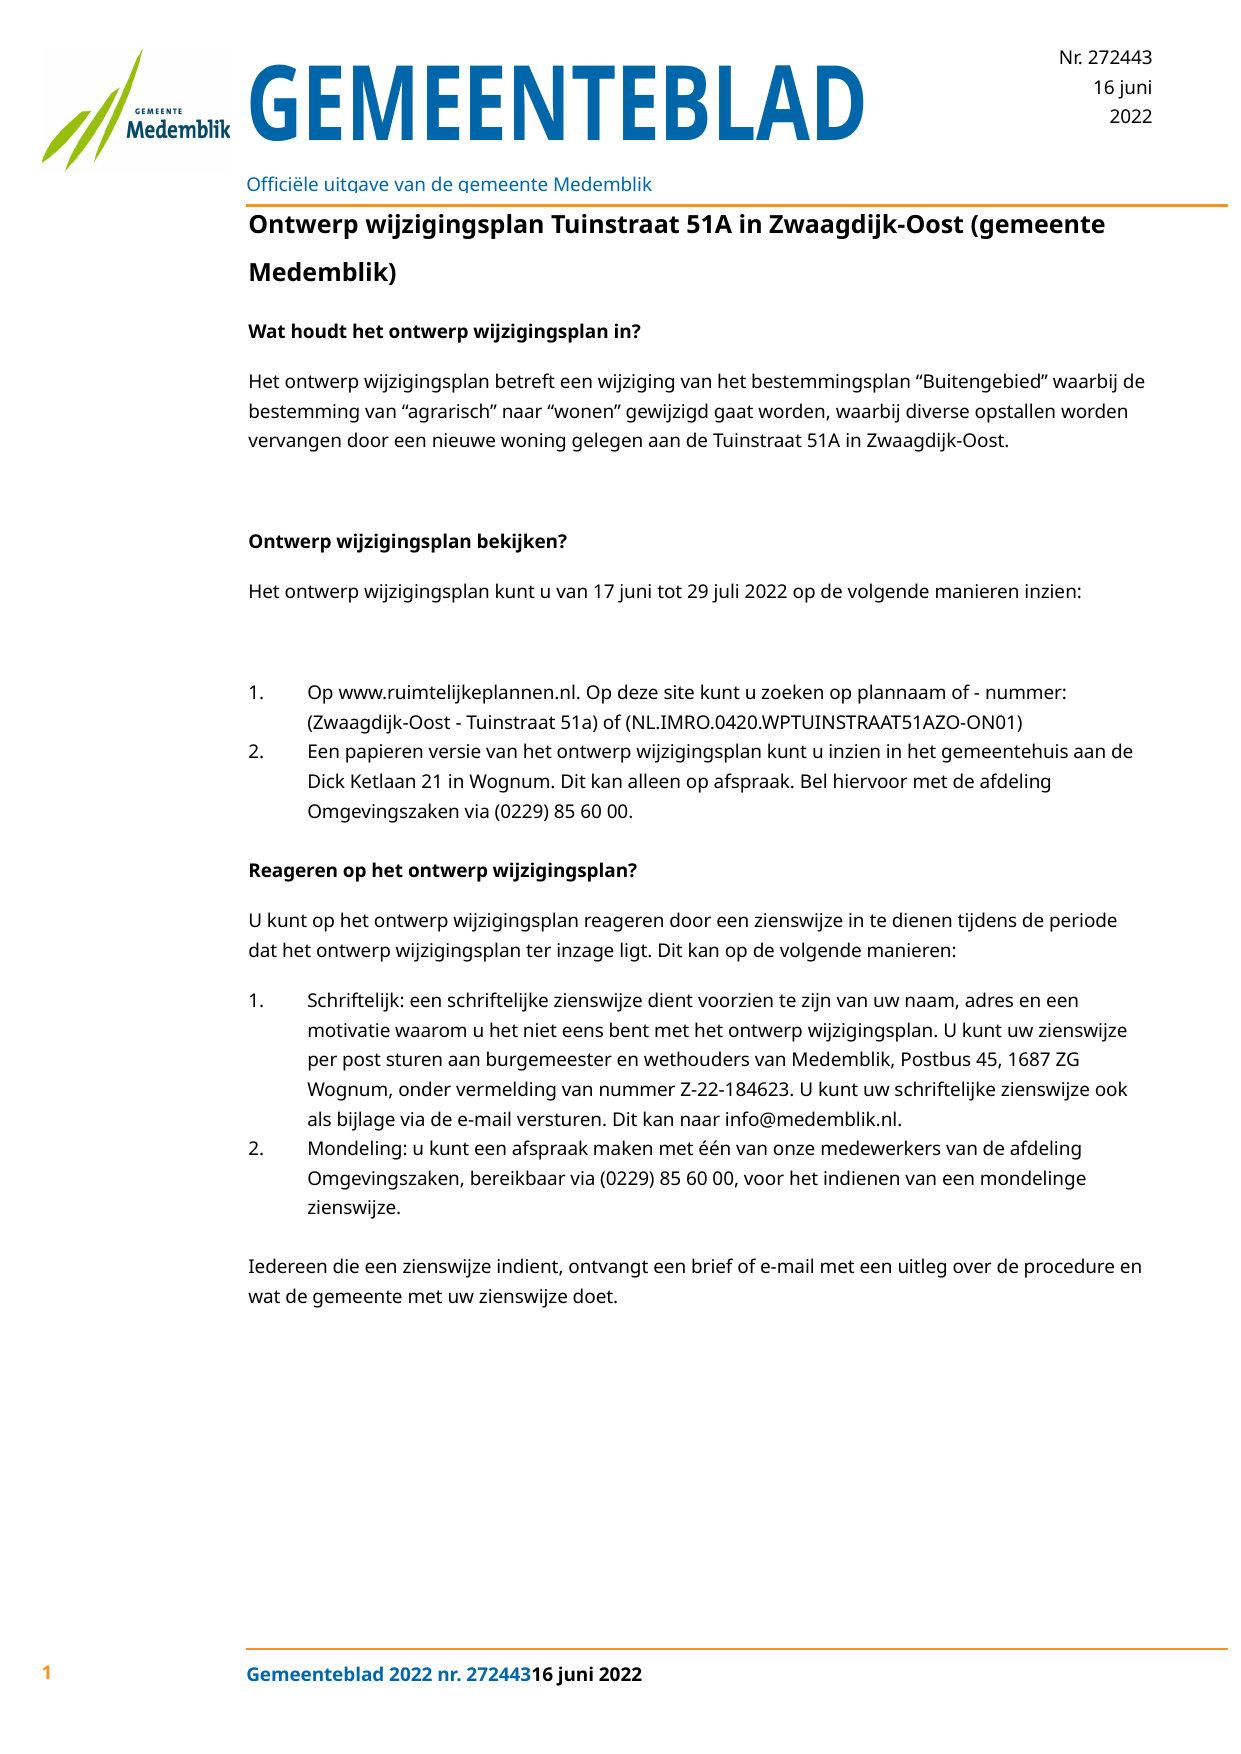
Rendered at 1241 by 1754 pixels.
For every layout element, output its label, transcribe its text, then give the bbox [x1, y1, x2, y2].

list Schriftelijk: een schriftelijke zienswijze dient voorzien te zijn van uw naam, adres en een motivatie waarom u het niet eens bent met het ontwerp wijzigingsplan. U kunt uw zienswijze per post sturen aan burgemeester en wethouders van Medemblik, Postbus 45, 1687 ZG Wognum, onder vermelding van nummer Z-22-184623. U kunt uw schriftelijke zienswijze ook als bijlage via de e-mail versturen. Dit kan naar info@medemblik.nl. [248, 987, 1152, 1132]
text Ontwerp wijzigingsplan Tuinstraat 51A in Zwaagdijk-Oost (gemeente Medemblik) [248, 207, 1152, 288]
picture [41, 47, 231, 172]
list Op www.ruimtelijkeplannen.nl. Op deze site kunt u zoeken op plannaam of - nummer: (Zwaagdijk-Oost - Tuinstraat 51a) of (NL.IMRO.0420.WPTUINSTRAAT51AZO-ON01) [248, 679, 1152, 735]
text Iedereen die een zienswijze indient, ontvangt een brief of e-mail met een uitleg over de procedure en wat de gemeente met uw zienswijze doet. [248, 1254, 1152, 1309]
text Wat houdt het ontwerp wijzigingsplan in? [248, 318, 1152, 344]
text Het ontwerp wijzigingsplan kunt u van 17 juni tot 29 juli 2022 op de volgende manieren inzien: [248, 579, 1152, 604]
list Een papieren versie van het ontwerp wijzigingsplan kunt u inzien in het gemeentehuis aan de Dick Ketlaan 21 in Wognum. Dit kan alleen op afspraak. Bel hiervoor met de afdeling Omgevingszaken via (0229) 85 60 00. [248, 739, 1152, 824]
text U kunt op het ontwerp wijzigingsplan reageren door een zienswijze in te dienen tijdens de periode dat het ontwerp wijzigingsplan ter inzage ligt. Dit kan op de volgende manieren: [248, 907, 1152, 963]
text Het ontwerp wijzigingsplan betreft een wijziging van het bestemmingsplan “Buitengebied” waarbij de bestemming van “agrarisch” naar “wonen” gewijzigd gaat worden, waarbij diverse opstallen worden vervangen door een nieuwe woning gelegen aan de Tuinstraat 51A in Zwaagdijk-Oost. [248, 368, 1152, 453]
list Mondeling: u kunt een afspraak maken met één van onze medewerkers van de afdeling Omgevingszaken, bereikbaar via (0229) 85 60 00, voor het indienen van een mondelinge zienswijze. [248, 1135, 1152, 1220]
text Ontwerp wijzigingsplan bekijken? [248, 528, 1152, 554]
text Reageren op het ontwerp wijzigingsplan? [248, 857, 1152, 883]
